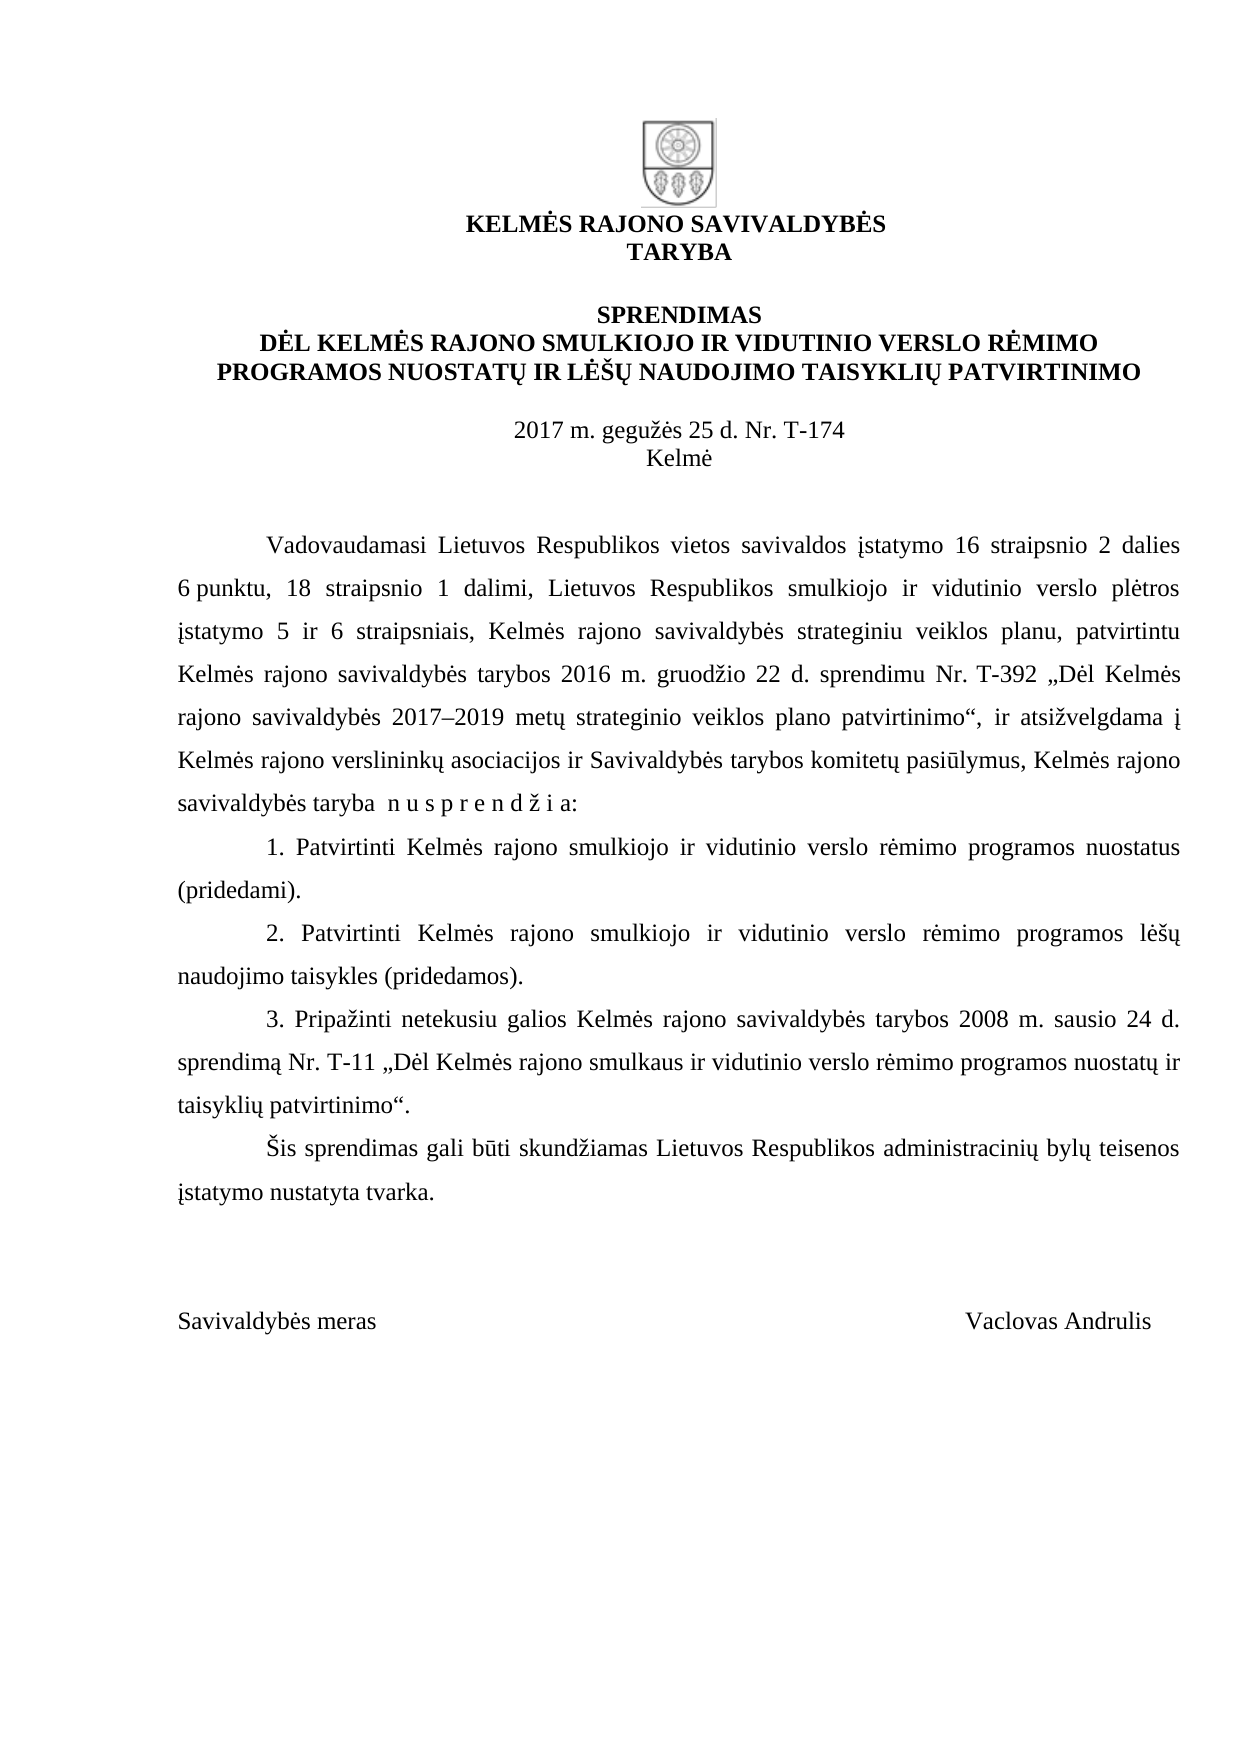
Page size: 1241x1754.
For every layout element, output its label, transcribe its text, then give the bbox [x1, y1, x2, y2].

text 2. Patvirtinti Kelmės rajono smulkiojo ir vidutinio verslo rėmimo programos lėšų naudojimo taisykles (pridedamos). [177, 918, 1181, 990]
text 3. Pripažinti netekusiu galios Kelmės rajono savivaldybės tarybos 2008 m. sausio 24 d. sprendimą Nr. T-11 „Dėl Kelmės rajono smulkaus ir vidutinio verslo rėmimo programos nuostatų ir taisyklių patvirtinimo“. [177, 1004, 1181, 1119]
text 1. Patvirtinti Kelmės rajono smulkiojo ir vidutinio verslo rėmimo programos nuostatus (pridedami). [177, 832, 1181, 903]
text Savivaldybės meras Vaclovas Andrulis [177, 1306, 1181, 1335]
text TARYBA [177, 237, 1181, 266]
text DĖL KELMĖS RAJONO SMULKIOJO IR VIDUTINIO VERSLO RĖMIMO PROGRAMOS NUOSTATŲ IR LĖŠŲ NAUDOJIMO TAISYKLIŲ PATVIRTINIMO [177, 328, 1181, 386]
text KELMĖS RAJONO SAVIVALDYBĖS [177, 209, 1181, 237]
text Kelmė [177, 443, 1181, 472]
text Šis sprendimas gali būti skundžiamas Lietuvos Respublikos administracinių bylų teisenos įstatymo nustatyta tvarka. [177, 1133, 1181, 1205]
text SPRENDIMAS [177, 300, 1181, 328]
text 2017 m. gegužės 25 d. Nr. T-174 [177, 415, 1181, 443]
text Vadovaudamasi Lietuvos Respublikos vietos savivaldos įstatymo 16 straipsnio 2 dalies 6 punktu, 18 straipsnio 1 dalimi, Lietuvos Respublikos smulkiojo ir vidutinio verslo plėtros įstatymo 5 ir 6 straipsniais, Kelmės rajono savivaldybės strateginiu veiklos planu, patvirtintu Kelmės rajono savivaldybės tarybos 2016 m. gruodžio 22 d. sprendimu Nr. T-392 „Dėl Kelmės rajono savivaldybės 2017–2019 metų strateginio veiklos plano patvirtinimo“, ir atsižvelgdama į Kelmės rajono verslininkų asociacijos ir Savivaldybės tarybos komitetų pasiūlymus, Kelmės rajono savivaldybės taryba nusprendžia: [177, 530, 1181, 817]
